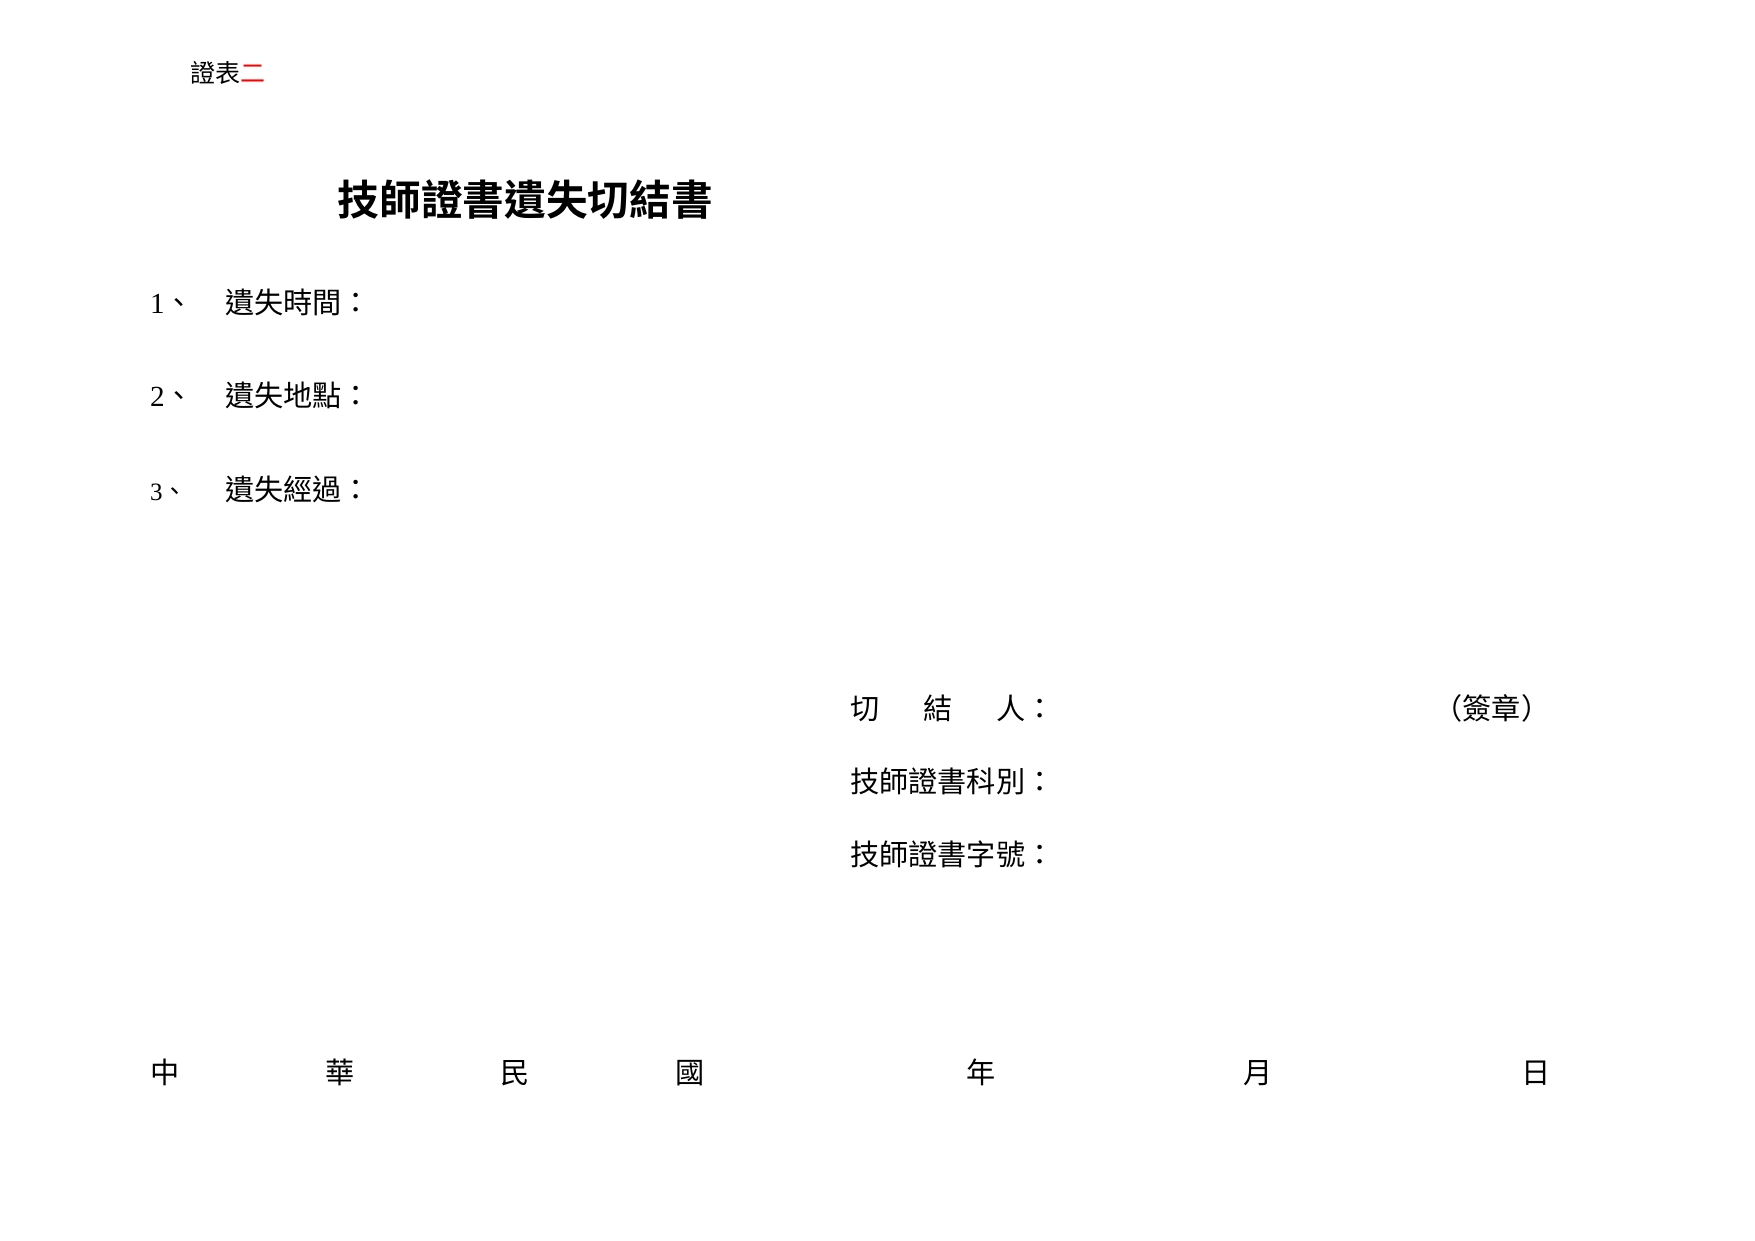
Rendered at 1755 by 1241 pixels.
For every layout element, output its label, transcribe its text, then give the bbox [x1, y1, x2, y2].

list 遺失時間： [150, 228, 1604, 321]
list 遺失經過： [150, 415, 1604, 509]
text 切 結 人： （簽章） [150, 655, 1604, 728]
text 技師證書字號： [150, 801, 1604, 873]
text 技師證書遺失切結書 [150, 167, 1604, 228]
list 遺失地點： [150, 321, 1604, 415]
text 證表二 [190, 52, 297, 90]
text [1514, 1127, 1648, 1175]
text 技師證書科別： [150, 728, 1604, 801]
text 中 華 民 國 年 月 日 [150, 1019, 1604, 1092]
